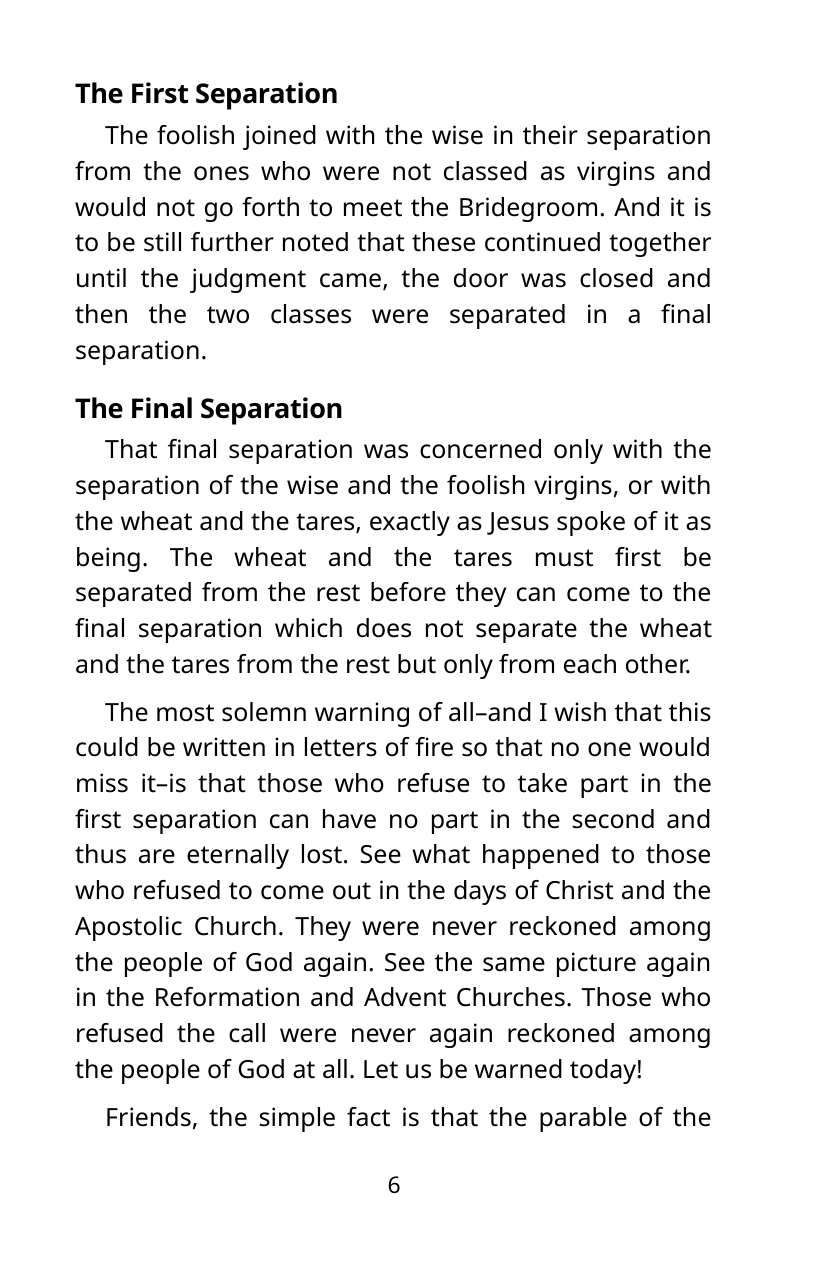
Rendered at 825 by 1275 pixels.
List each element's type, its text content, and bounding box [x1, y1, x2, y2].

subtitle The First Separation [75, 75, 712, 112]
text That final separation was concerned only with the separation of the wise and the foolish virgins, or with the wheat and the tares, exactly as Jesus spoke of it as being. The wheat and the tares must first be separated from the rest before they can come to the final separation which does not separate the wheat and the tares from the rest but only from each other. [75, 432, 712, 680]
text Friends, the simple fact is that the parable of the [75, 1099, 712, 1133]
subtitle The Final Separation [75, 389, 712, 426]
text The foolish joined with the wise in their separation from the ones who were not classed as virgins and would not go forth to meet the Bridegroom. And it is to be still further noted that these continued together until the judgment came, the door was closed and then the two classes were separated in a final separation. [75, 118, 712, 366]
text The most solemn warning of all–and I wish that this could be written in letters of fire so that no one would miss it–is that those who refuse to take part in the first separation can have no part in the second and thus are eternally lost. See what happened to those who refused to come out in the days of Christ and the Apostolic Church. They were never reckoned among the people of God again. See the same picture again in the Reformation and Advent Churches. Those who refused the call were never again reckoned among the people of God at all. Let us be warned today! [75, 694, 712, 1086]
